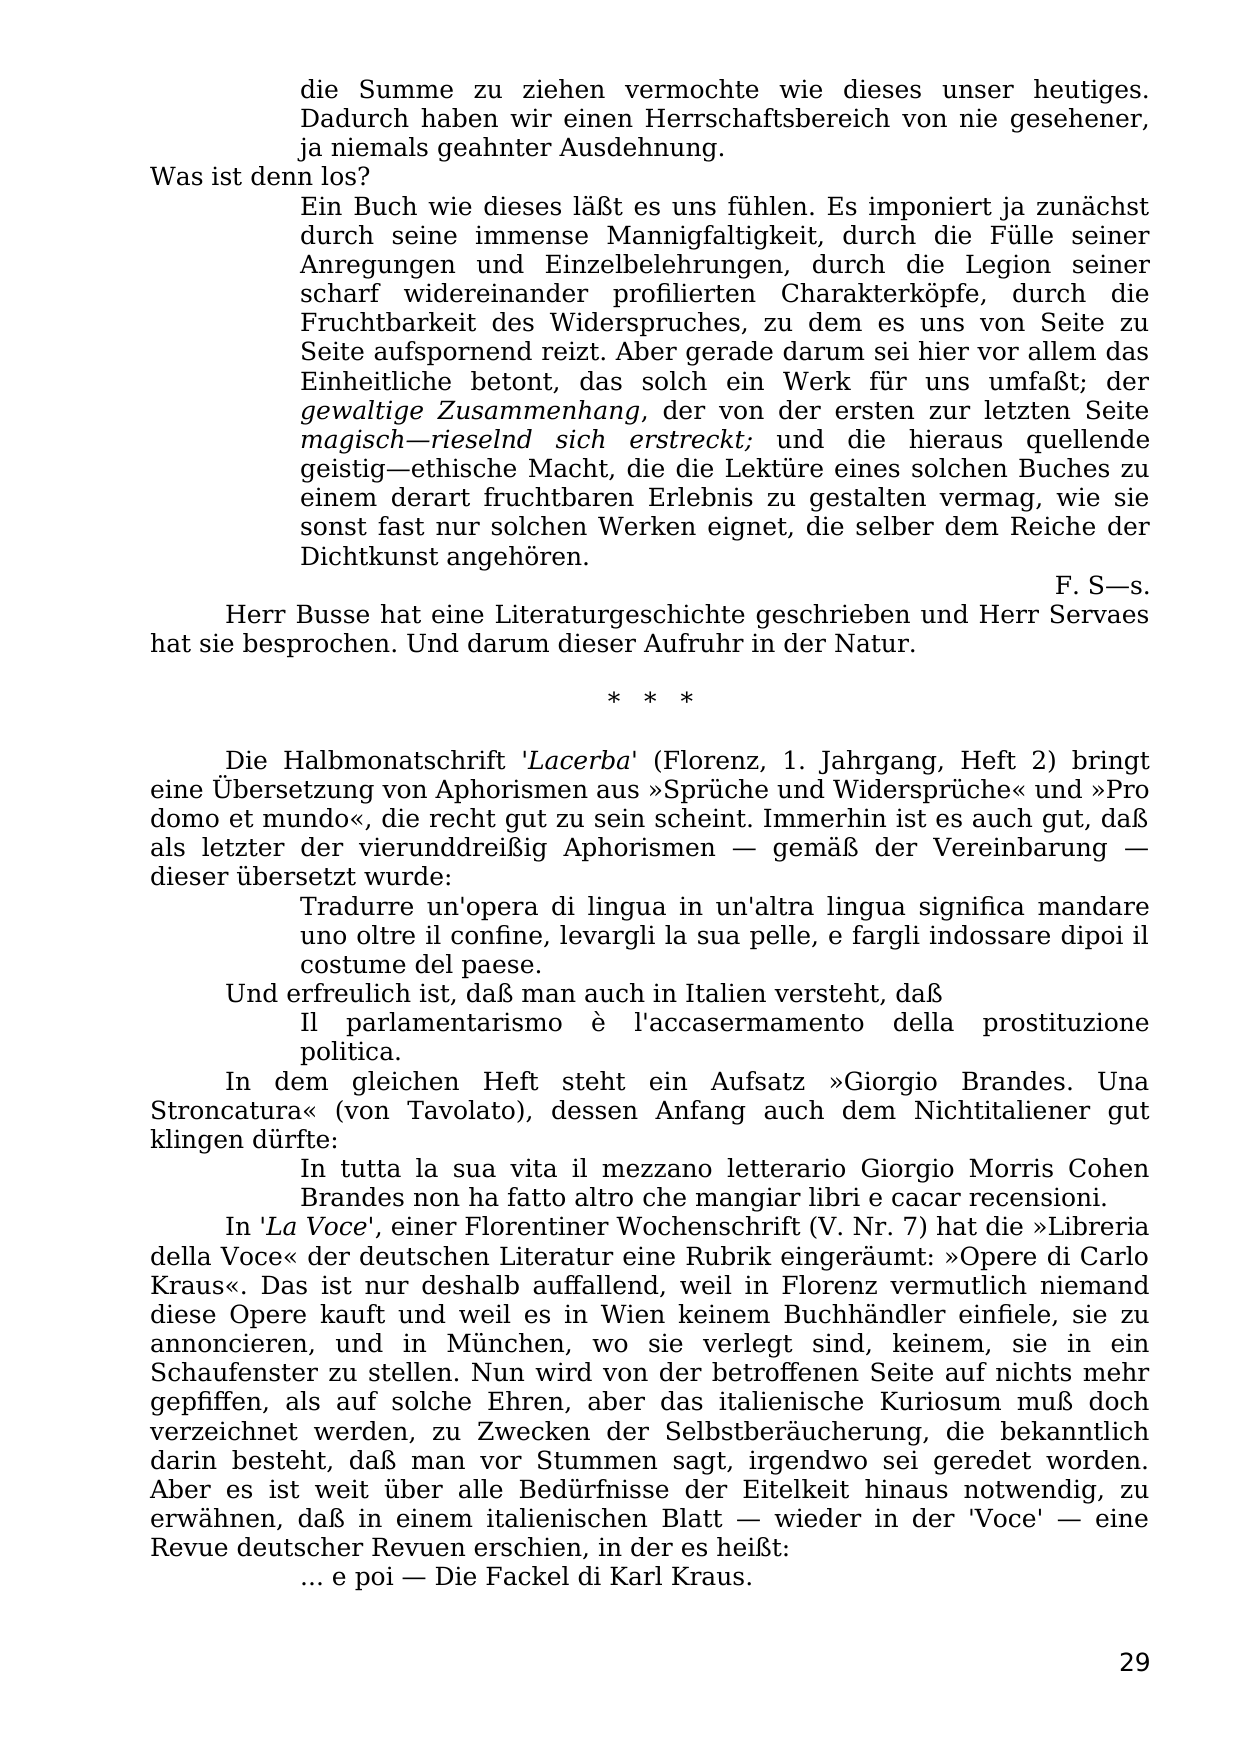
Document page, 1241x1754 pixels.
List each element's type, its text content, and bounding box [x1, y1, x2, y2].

text die Summe zu ziehen vermochte wie dieses unser heutiges. Dadurch haben wir einen Herrschaftsbereich von nie gesehener, ja niemals geahnter Ausdehnung. [300, 75, 1151, 162]
text ... e poi — Die Fackel di Karl Kraus. [300, 1562, 1151, 1592]
text Herr Busse hat eine Literaturgeschichte geschrieben und Herr Servaes hat sie besprochen. Und darum dieser Aufruhr in der Natur. [150, 600, 1151, 658]
text * * * [150, 687, 1151, 717]
text Und erfreulich ist, daß man auch in Italien versteht, daß [150, 979, 1151, 1008]
text Il parlamentarismo è l'accasermamento della prostituzione politica. [300, 1008, 1151, 1067]
text Ein Buch wie dieses läßt es uns fühlen. Es imponiert ja zunächst durch seine immense Mannigfaltigkeit, durch die Fülle seiner Anregungen und Einzelbelehrungen, durch die Legion seiner scharf widereinander profilierten Charakterköpfe, durch die Fruchtbarkeit des Widerspruches, zu dem es uns von Seite zu Seite aufspornend reizt. Aber gerade darum sei hier vor allem das Einheitliche betont, das solch ein Werk für uns umfaßt; der gewaltige Zusammenhang, der von der ersten zur letzten Seite magisch—rieselnd sich erstreckt; und die hieraus quellende geistig—ethische Macht, die die Lektüre eines solchen Buches zu einem derart fruchtbaren Erlebnis zu gestalten vermag, wie sie sonst fast nur solchen Werken eignet, die selber dem Reiche der Dichtkunst angehören. [300, 192, 1151, 571]
text In dem gleichen Heft steht ein Aufsatz »Giorgio Brandes. Una Stroncatura« (von Tavolato), dessen Anfang auch dem Nichtitaliener gut klingen dürfte: [150, 1067, 1151, 1154]
text Tradurre un'opera di lingua in un'altra lingua significa mandare uno oltre il confine, levargli la sua pelle, e fargli indossare dipoi il costume del paese. [300, 892, 1151, 979]
text F. S—s. [300, 571, 1151, 600]
text Die Halbmonatschrift 'Lacerba' (Florenz, 1. Jahrgang, Heft 2) bringt eine Übersetzung von Aphorismen aus »Sprüche und Widersprüche« und »Pro domo et mundo«, die recht gut zu sein scheint. Immerhin ist es auch gut, daß als letzter der vierunddreißig Aphorismen — gemäß der Vereinbarung — dieser übersetzt wurde: [150, 746, 1151, 892]
text In tutta la sua vita il mezzano letterario Giorgio Morris Cohen Brandes non ha fatto altro che mangiar libri e cacar recensioni. [300, 1154, 1151, 1212]
text Was ist denn los? [150, 162, 1151, 192]
text In 'La Voce', einer Florentiner Wochenschrift (V. Nr. 7) hat die »Libreria della Voce« der deutschen Literatur eine Rubrik eingeräumt: »Opere di Carlo Kraus«. Das ist nur deshalb auffallend, weil in Florenz vermutlich niemand diese Opere kauft und weil es in Wien keinem Buchhändler einfiele, sie zu annoncieren, und in München, wo sie verlegt sind, keinem, sie in ein Schaufenster zu stellen. Nun wird von der betroffenen Seite auf nichts mehr gepfiffen, als auf solche Ehren, aber das italienische Kuriosum muß doch verzeichnet werden, zu Zwecken der Selbstberäucherung, die bekanntlich darin besteht, daß man vor Stummen sagt, irgendwo sei geredet worden. Aber es ist weit über alle Bedürfnisse der Eitelkeit hinaus notwendig, zu erwähnen, daß in einem italienischen Blatt — wieder in der 'Voce' — eine Revue deutscher Revuen erschien, in der es heißt: [150, 1212, 1151, 1562]
